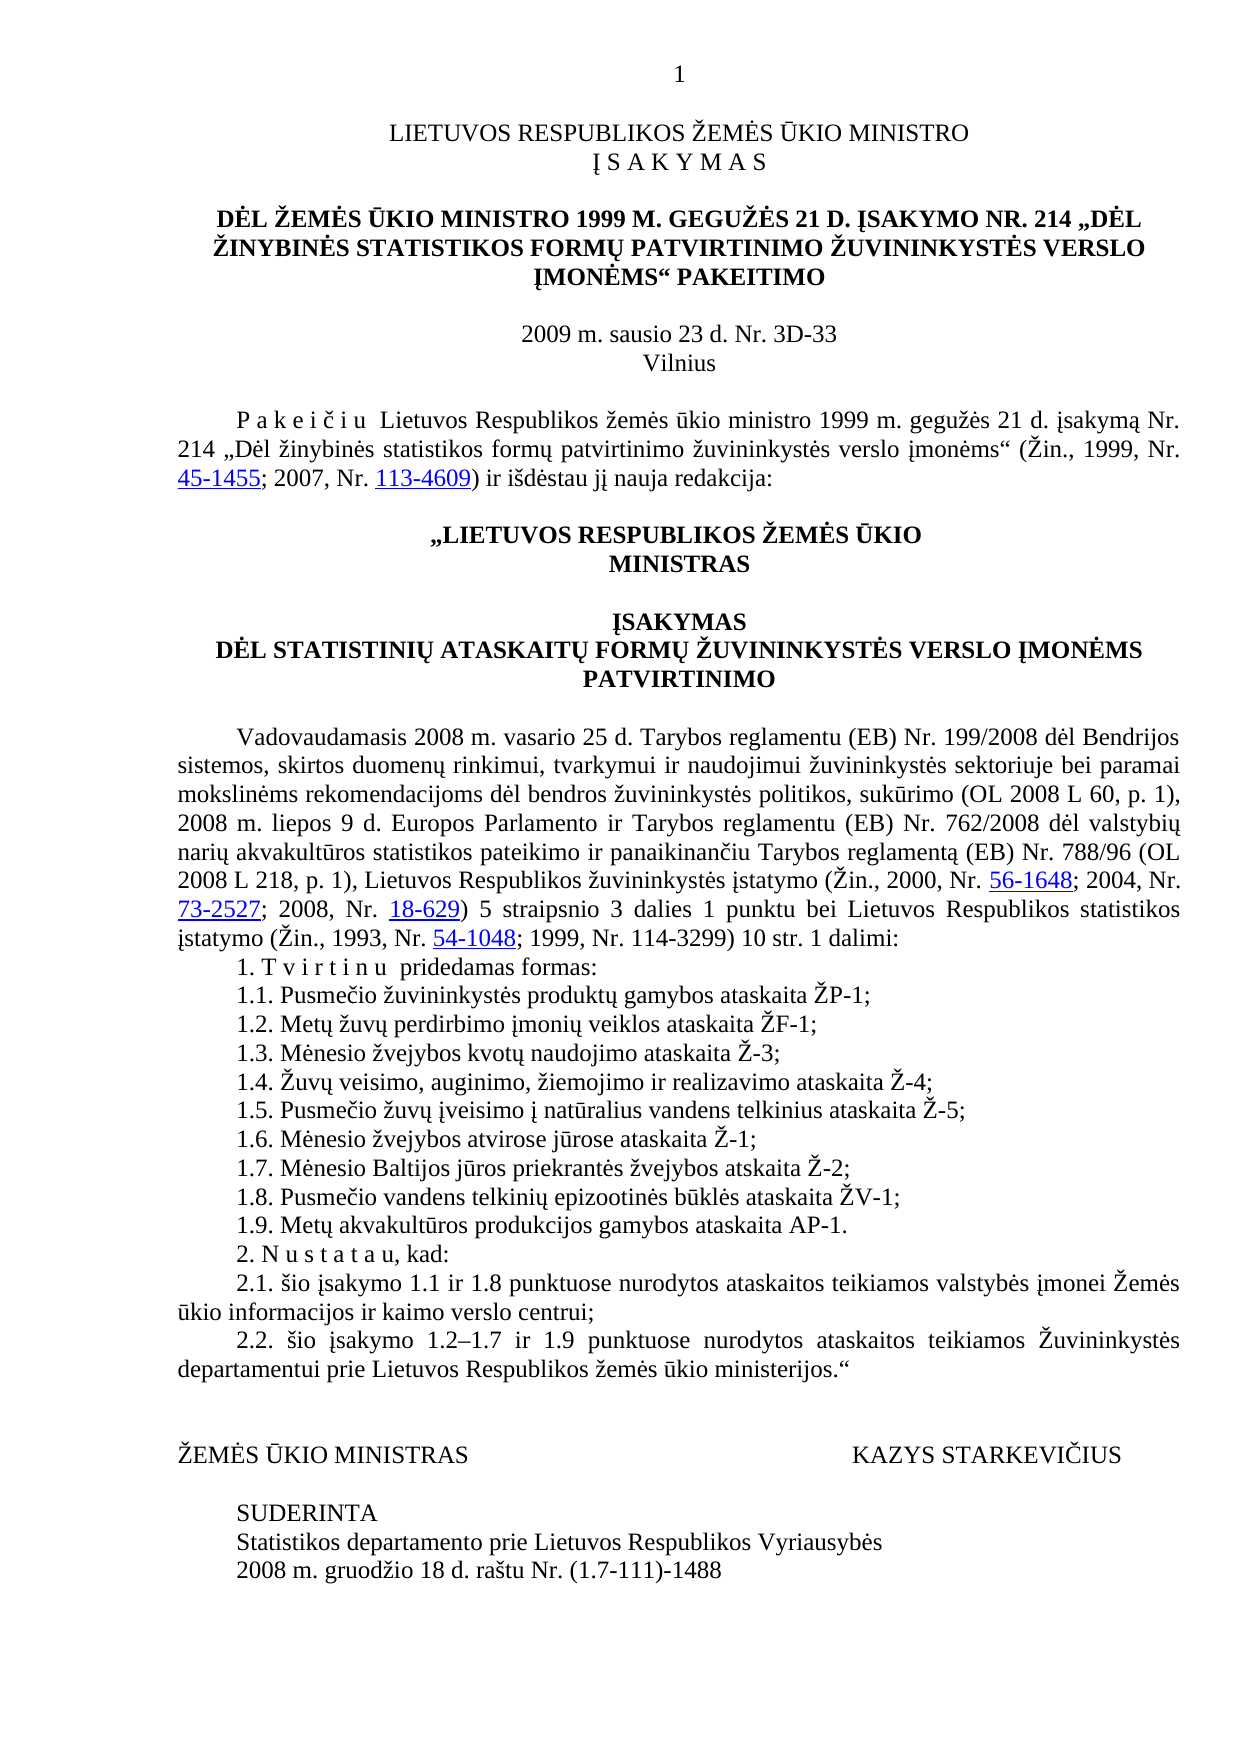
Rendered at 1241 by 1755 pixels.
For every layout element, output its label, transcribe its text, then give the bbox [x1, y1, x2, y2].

text 1.3. Mėnesio žvejybos kvotų naudojimo ataskaita Ž-3; [177, 1038, 1181, 1067]
text 1.1. Pusmečio žuvininkystės produktų gamybos ataskaita ŽP-1; [177, 981, 1181, 1009]
text MINISTRAS [177, 549, 1181, 578]
text Vilnius [177, 348, 1181, 377]
text LIETUVOS RESPUBLIKOS ŽEMĖS ŪKIO MINISTRO [177, 118, 1181, 147]
text 1.9. Metų akvakultūros produkcijos gamybos ataskaita AP-1. [177, 1211, 1181, 1239]
text „LIETUVOS RESPUBLIKOS ŽEMĖS ŪKIO [177, 521, 1181, 549]
text ŽEMĖS ŪKIO MINISTRAS KAZYS STARKEVIČIUS [177, 1441, 1181, 1469]
text 2. Nustatau, kad: [177, 1239, 1181, 1268]
text 2.1. šio įsakymo 1.1 ir 1.8 punktuose nurodytos ataskaitos teikiamos valstybės įmonei Žemės ūkio informacijos ir kaimo verslo centrui; [177, 1268, 1181, 1326]
text DĖL STATISTINIŲ ATASKAITŲ FORMŲ ŽUVININKYSTĖS VERSLO ĮMONĖMS PATVIRTINIMO [177, 636, 1181, 693]
text 1.5. Pusmečio žuvų įveisimo į natūralius vandens telkinius ataskaita Ž-5; [177, 1096, 1181, 1124]
text 1.4. Žuvų veisimo, auginimo, žiemojimo ir realizavimo ataskaita Ž-4; [177, 1067, 1181, 1096]
text Vadovaudamasis 2008 m. vasario 25 d. Tarybos reglamentu (EB) Nr. 199/2008 dėl Bendrijos sistemos, skirtos duomenų rinkimui, tvarkymui ir naudojimui žuvininkystės sektoriuje bei paramai mokslinėms rekomendacijoms dėl bendros žuvininkystės politikos, sukūrimo (OL 2008 L 60, p. 1), 2008 m. liepos 9 d. Europos Parlamento ir Tarybos reglamentu (EB) Nr. 762/2008 dėl valstybių narių akvakultūros statistikos pateikimo ir panaikinančiu Tarybos reglamentą (EB) Nr. 788/96 (OL 2008 L 218, p. 1), Lietuvos Respublikos žuvininkystės įstatymo (Žin., 2000, Nr. 56-1648; 2004, Nr. 73-2527; 2008, Nr. 18-629) 5 straipsnio 3 dalies 1 punktu bei Lietuvos Respublikos statistikos įstatymo (Žin., 1993, Nr. 54-1048; 1999, Nr. 114-3299) 10 str. 1 dalimi: [177, 722, 1181, 952]
text 1. Tvirtinu pridedamas formas: [177, 952, 1181, 981]
text 1.8. Pusmečio vandens telkinių epizootinės būklės ataskaita ŽV-1; [177, 1182, 1181, 1211]
text SUDERINTA [177, 1498, 1181, 1527]
text ĮSAKYMAS [177, 147, 1181, 176]
text 2.2. šio įsakymo 1.2–1.7 ir 1.9 punktuose nurodytos ataskaitos teikiamos Žuvininkystės departamentui prie Lietuvos Respublikos žemės ūkio ministerijos.“ [177, 1326, 1181, 1383]
text ĮSAKYMAS [177, 607, 1181, 636]
text 1.6. Mėnesio žvejybos atvirose jūrose ataskaita Ž-1; [177, 1124, 1181, 1153]
text 2009 m. sausio 23 d. Nr. 3D-33 [177, 319, 1181, 348]
text 1.2. Metų žuvų perdirbimo įmonių veiklos ataskaita ŽF-1; [177, 1009, 1181, 1038]
text DĖL ŽEMĖS ŪKIO MINISTRO 1999 M. GEGUŽĖS 21 D. ĮSAKYMO NR. 214 „DĖL ŽINYBINĖS STATISTIKOS FORMŲ PATVIRTINIMO ŽUVININKYSTĖS VERSLO ĮMONĖMS“ PAKEITIMO [177, 204, 1181, 291]
text Statistikos departamento prie Lietuvos Respublikos Vyriausybės [177, 1527, 1181, 1556]
text Pakeičiu Lietuvos Respublikos žemės ūkio ministro 1999 m. gegužės 21 d. įsakymą Nr. 214 „Dėl žinybinės statistikos formų patvirtinimo žuvininkystės verslo įmonėms“ (Žin., 1999, Nr. 45-1455; 2007, Nr. 113-4609) ir išdėstau jį nauja redakcija: [177, 406, 1181, 492]
text 2008 m. gruodžio 18 d. raštu Nr. (1.7-111)-1488 [177, 1556, 1181, 1584]
text 1.7. Mėnesio Baltijos jūros priekrantės žvejybos atskaita Ž-2; [177, 1153, 1181, 1182]
